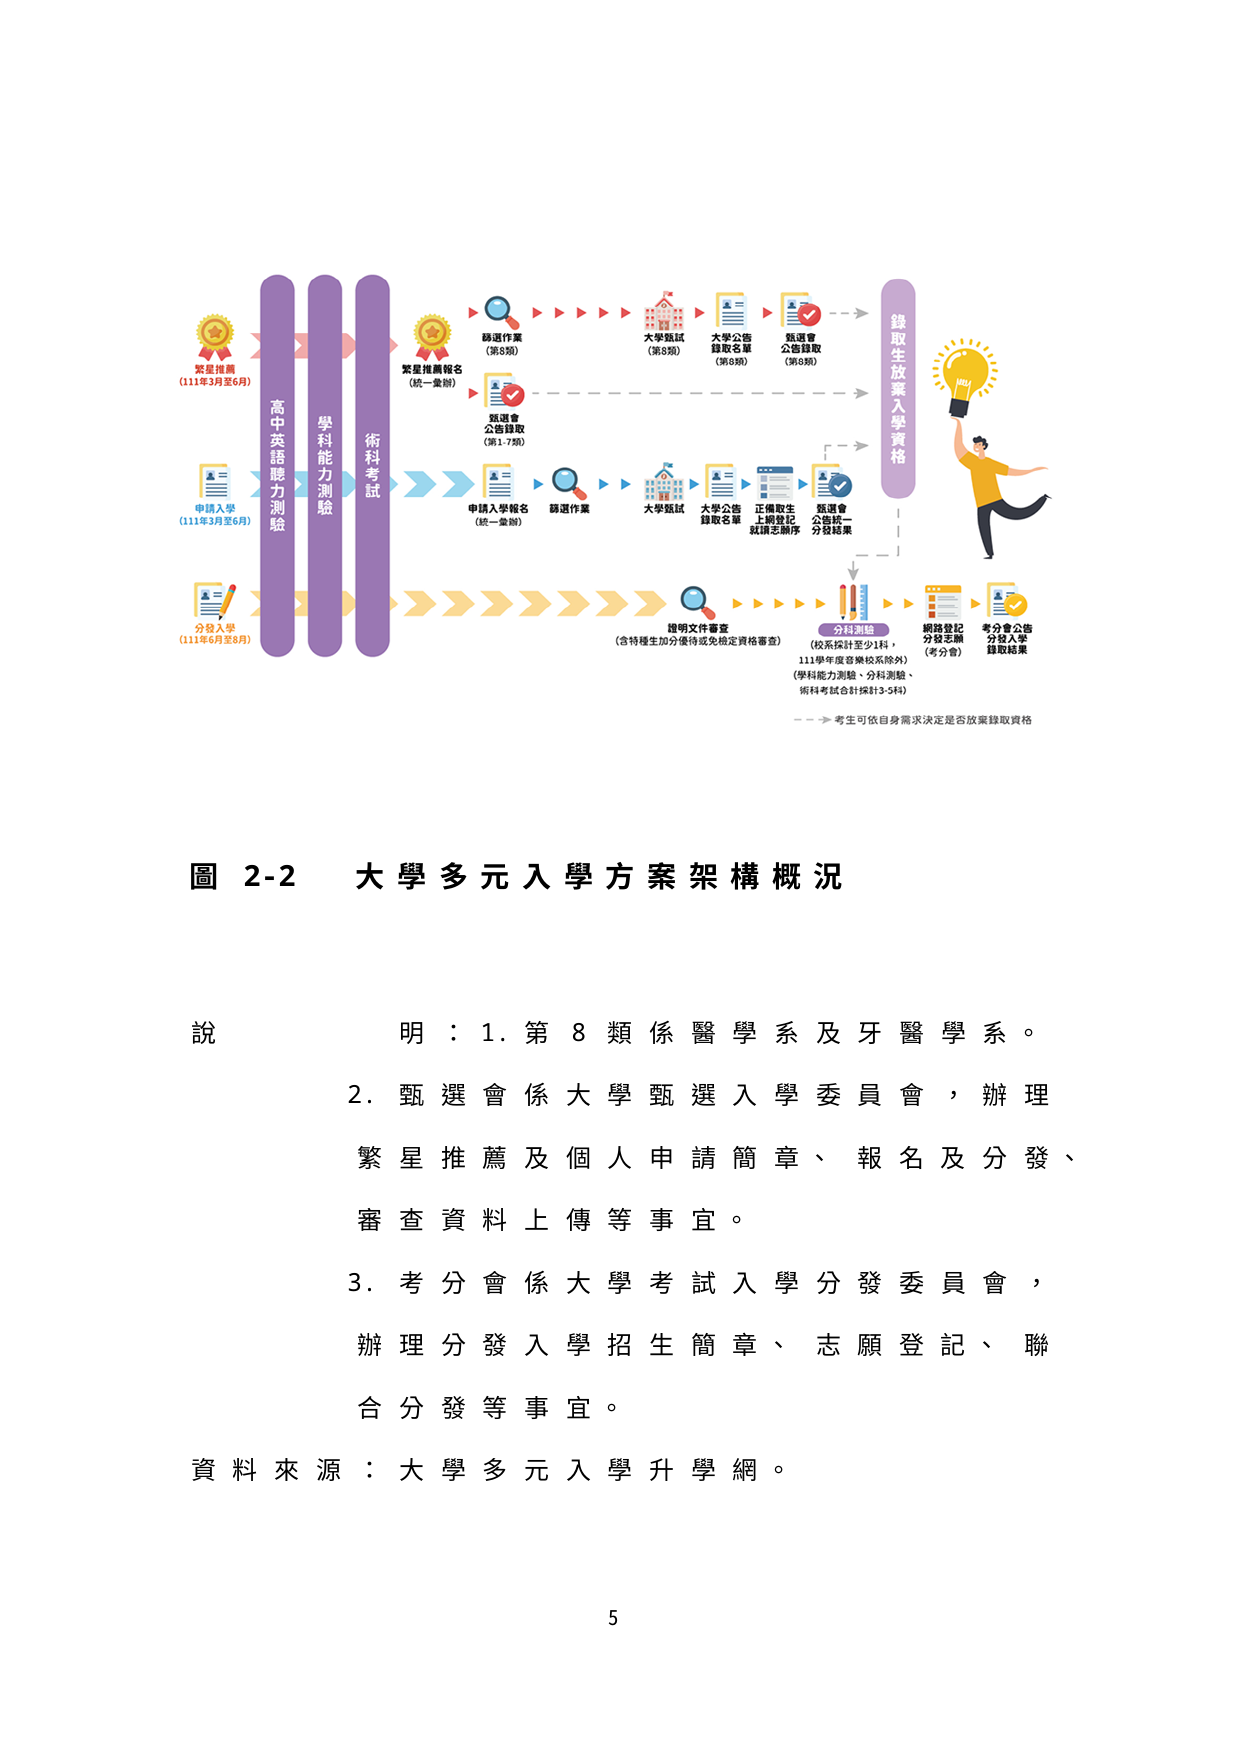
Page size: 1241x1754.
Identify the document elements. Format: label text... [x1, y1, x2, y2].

text 說 明：1.第8類係醫學系及牙醫學系。 [183, 990, 1058, 1052]
text 3.考分會係大學考試入學分發委員會，辦理分發入學招生簡章、志願登記、聯合分發等事宜。 [183, 1240, 1058, 1427]
text 圖2-2 大學多元入學方案架構概況 [183, 744, 1058, 927]
text [183, 177, 1058, 253]
text 2.甄選會係大學甄選入學委員會，辦理繁星推薦及個人申請簡章、報名及分發、審查資料上傳等事宜。 [183, 1052, 1058, 1240]
text 資料來源：大學多元入學升學網。 [180, 1427, 1058, 1490]
